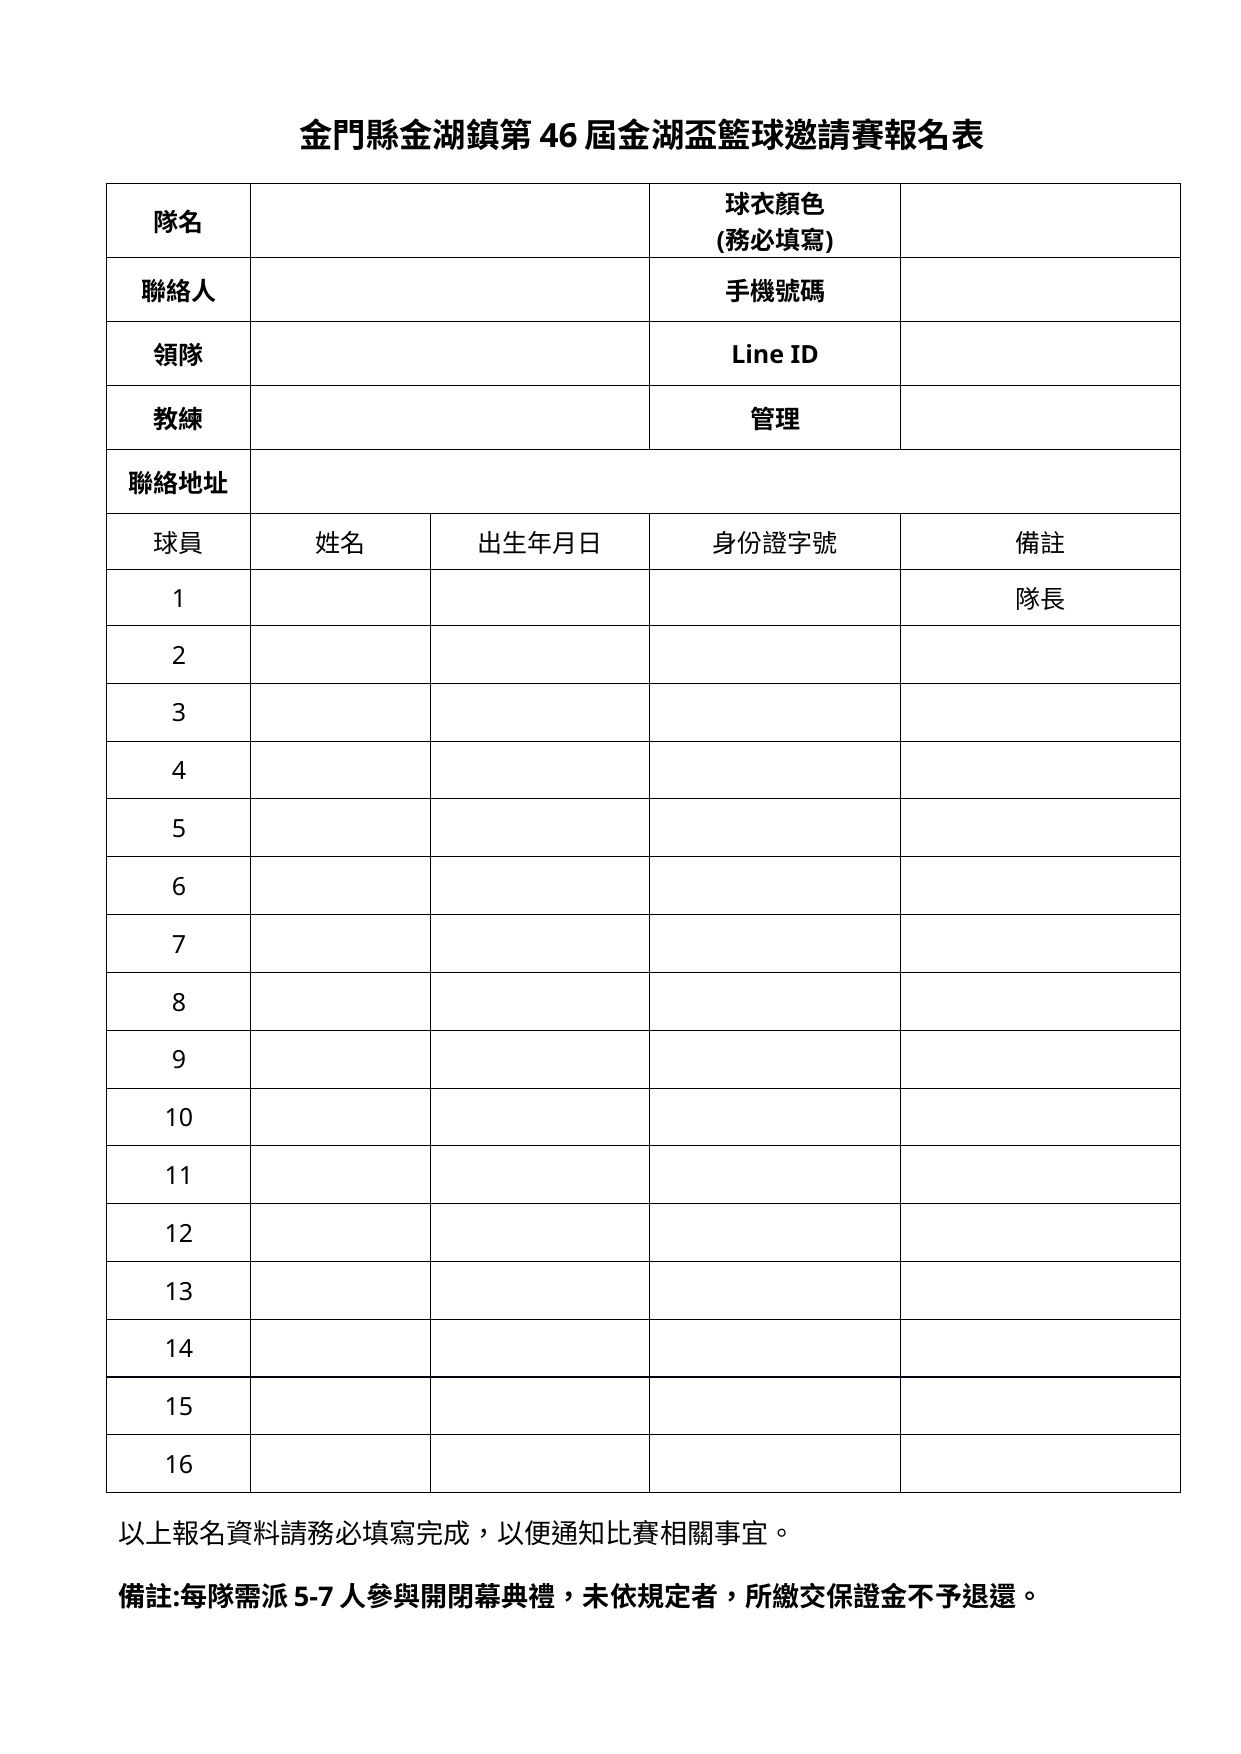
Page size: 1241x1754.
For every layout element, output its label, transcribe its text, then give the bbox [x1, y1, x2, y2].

table_cell [901, 626, 1180, 683]
table_cell 13 [107, 1262, 250, 1319]
table_cell 球員 [107, 514, 250, 569]
table_cell 1 [107, 570, 250, 625]
table_cell [251, 857, 430, 914]
table_cell [251, 915, 430, 972]
table_cell [901, 1146, 1180, 1203]
table_cell 7 [107, 915, 250, 972]
table_cell 領隊 [107, 322, 250, 385]
table_cell [251, 386, 649, 449]
table_cell [431, 973, 649, 1029]
table_cell [650, 742, 900, 798]
table_cell [901, 1262, 1180, 1319]
table_cell [901, 322, 1180, 385]
table_cell [901, 386, 1180, 449]
table_cell 備註 [901, 514, 1180, 569]
table_cell [650, 1031, 900, 1087]
table_cell [901, 1204, 1180, 1261]
table_cell [431, 1089, 649, 1145]
table_cell 6 [107, 857, 250, 914]
table_cell [650, 799, 900, 856]
table_cell [251, 258, 649, 321]
table_cell [251, 1204, 430, 1261]
table_cell [901, 1378, 1180, 1434]
table_cell [251, 1320, 430, 1376]
table_cell [901, 973, 1180, 1029]
table_cell [650, 1262, 900, 1319]
table_cell [901, 684, 1180, 741]
table_cell 身份證字號 [650, 514, 900, 569]
table_cell [901, 915, 1180, 972]
table_cell [650, 1320, 900, 1376]
table_cell [650, 1089, 900, 1145]
table_cell 4 [107, 742, 250, 798]
table_cell [251, 1378, 430, 1434]
table_cell [431, 570, 649, 625]
table_cell Line ID [650, 322, 900, 385]
table_cell 8 [107, 973, 250, 1029]
table_cell 3 [107, 684, 250, 741]
table_cell [650, 973, 900, 1029]
table_cell 手機號碼 [650, 258, 900, 321]
table_cell [251, 684, 430, 741]
table_cell [650, 684, 900, 741]
table_cell [650, 626, 900, 683]
table_cell [431, 1204, 649, 1261]
text 備註:每隊需派5-7人參與開閉幕典禮，未依規定者，所繳交保證金不予退還。 [118, 1551, 1165, 1626]
table_cell 15 [107, 1378, 250, 1434]
table_cell [431, 626, 649, 683]
table_header 球衣顏色 (務必填寫) [650, 184, 900, 257]
table_cell [251, 626, 430, 683]
table_header [901, 184, 1180, 257]
table_cell 12 [107, 1204, 250, 1261]
table_cell [650, 1378, 900, 1434]
table_header 隊名 [107, 184, 250, 257]
table_cell [431, 799, 649, 856]
text 金門縣金湖鎮第46屆金湖盃籃球邀請賽報名表 [118, 89, 1165, 164]
table_cell [251, 1146, 430, 1203]
text 以上報名資料請務必填寫完成，以便通知比賽相關事宜。 [118, 1512, 1165, 1551]
table_cell [901, 258, 1180, 321]
table_cell [431, 1378, 649, 1434]
table_cell [901, 857, 1180, 914]
table_cell [431, 1262, 649, 1319]
table_cell [431, 1031, 649, 1087]
table_cell 10 [107, 1089, 250, 1145]
table_cell [901, 1089, 1180, 1145]
table_cell [901, 1435, 1180, 1492]
table_cell [431, 1146, 649, 1203]
table_cell [431, 684, 649, 741]
table_header [251, 184, 649, 257]
table_cell [650, 570, 900, 625]
table_cell 9 [107, 1031, 250, 1087]
table_cell 5 [107, 799, 250, 856]
table_cell 16 [107, 1435, 250, 1492]
table_cell 11 [107, 1146, 250, 1203]
table_cell 管理 [650, 386, 900, 449]
table_cell [251, 450, 1180, 513]
table_cell [431, 1435, 649, 1492]
table_cell 14 [107, 1320, 250, 1376]
table_cell 姓名 [251, 514, 430, 569]
table_cell [431, 742, 649, 798]
table_cell [431, 1320, 649, 1376]
table_cell [431, 915, 649, 972]
table_cell [901, 1320, 1180, 1376]
table_cell [251, 322, 649, 385]
table_cell [650, 1146, 900, 1203]
table_cell [251, 973, 430, 1029]
table_cell 教練 [107, 386, 250, 449]
table_cell [251, 1031, 430, 1087]
table_cell [901, 742, 1180, 798]
table_cell [251, 1435, 430, 1492]
table_cell [650, 915, 900, 972]
table_cell 隊長 [901, 570, 1180, 625]
table_cell 出生年月日 [431, 514, 649, 569]
table_cell [650, 1435, 900, 1492]
table_cell [251, 1089, 430, 1145]
table_cell [251, 1262, 430, 1319]
table_cell [901, 799, 1180, 856]
table_cell [650, 1204, 900, 1261]
table_cell 2 [107, 626, 250, 683]
table_cell [251, 799, 430, 856]
table_cell [901, 1031, 1180, 1087]
table_cell [650, 857, 900, 914]
table_cell [251, 570, 430, 625]
table_cell [251, 742, 430, 798]
table_cell 聯絡地址 [107, 450, 250, 513]
table_cell [431, 857, 649, 914]
table_cell 聯絡人 [107, 258, 250, 321]
